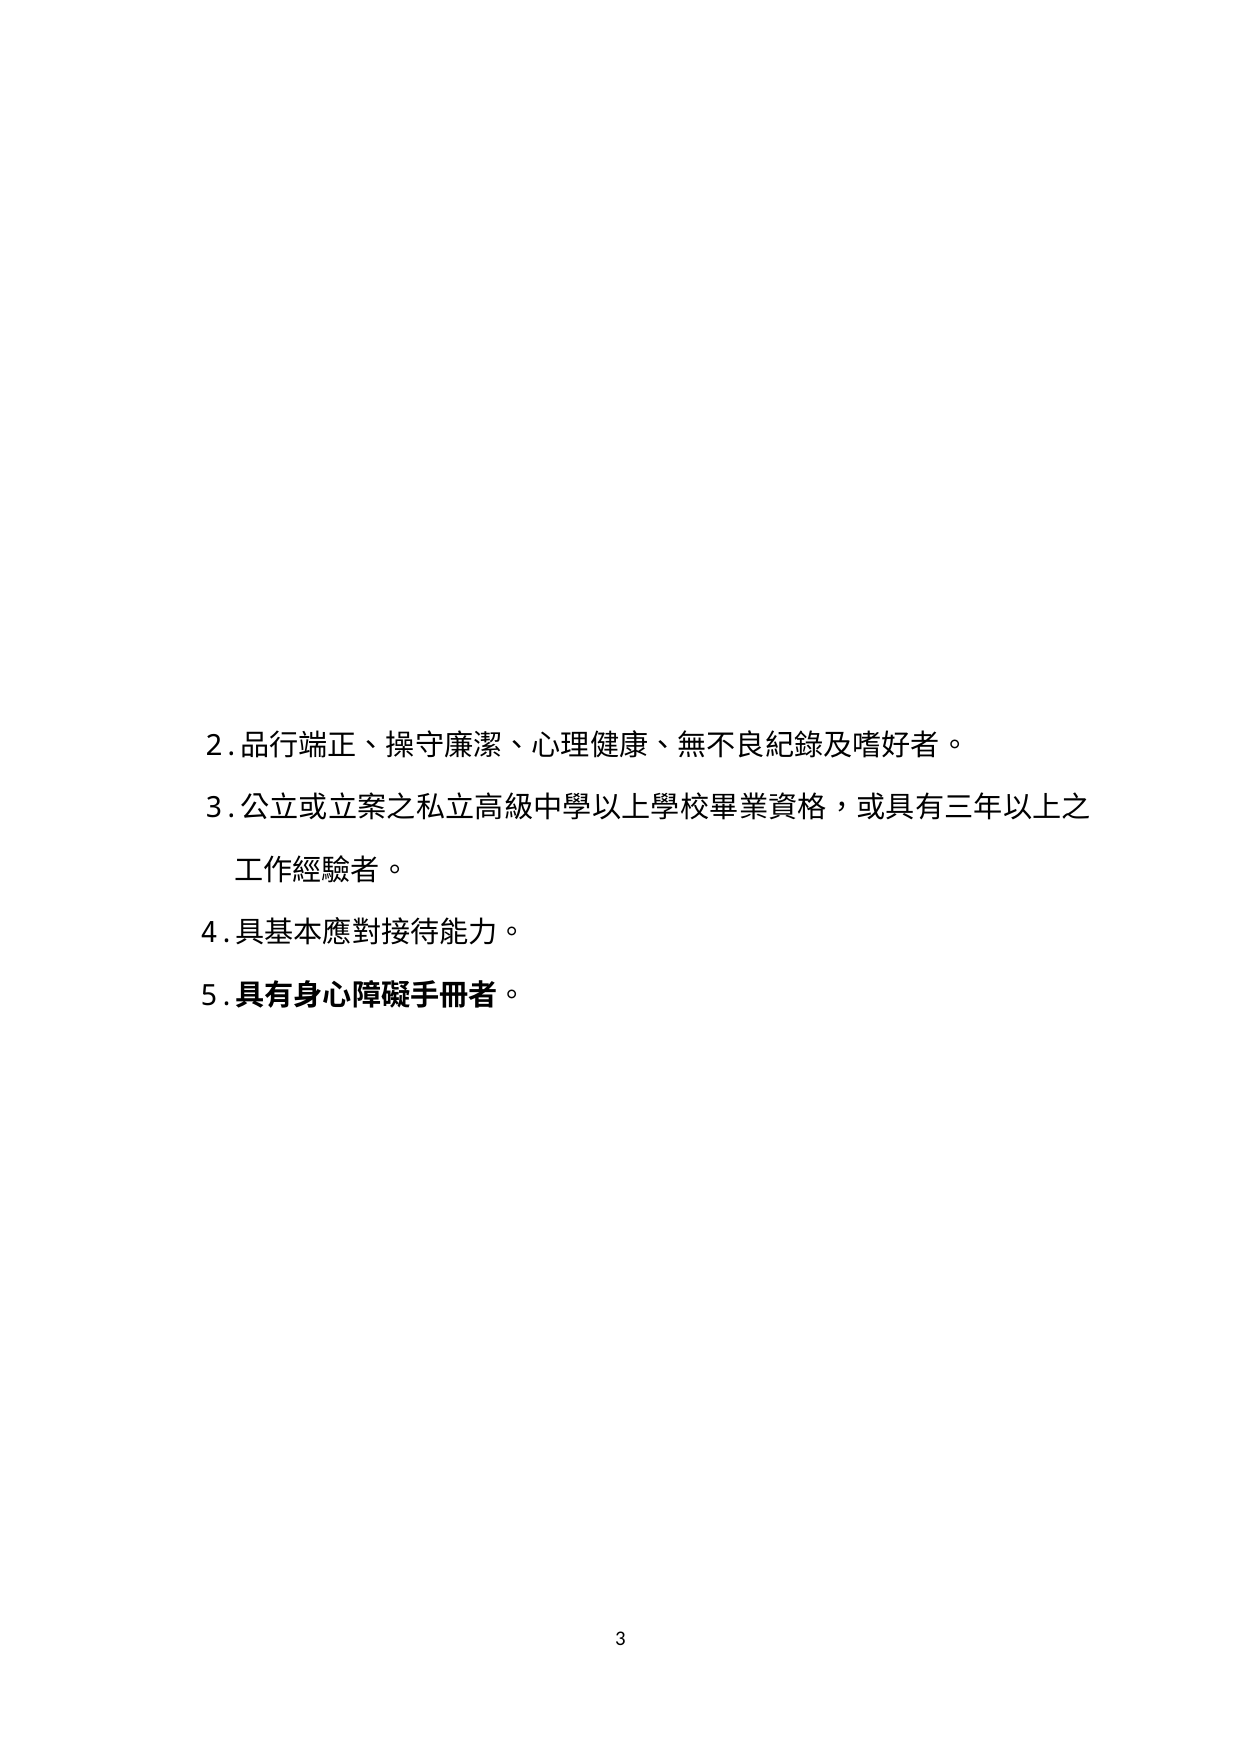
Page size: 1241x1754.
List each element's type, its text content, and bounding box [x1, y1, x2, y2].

text 3.公立或立案之私立高級中學以上學校畢業資格，或具有三年以上之工作經驗者。 [205, 763, 1092, 888]
text 5.具有身心障礙手冊者。 [192, 951, 1092, 1013]
text 2.品行端正、操守廉潔、心理健康、無不良紀錄及嗜好者。 [205, 701, 1092, 763]
text 4.具基本應對接待能力。 [148, 888, 1092, 951]
